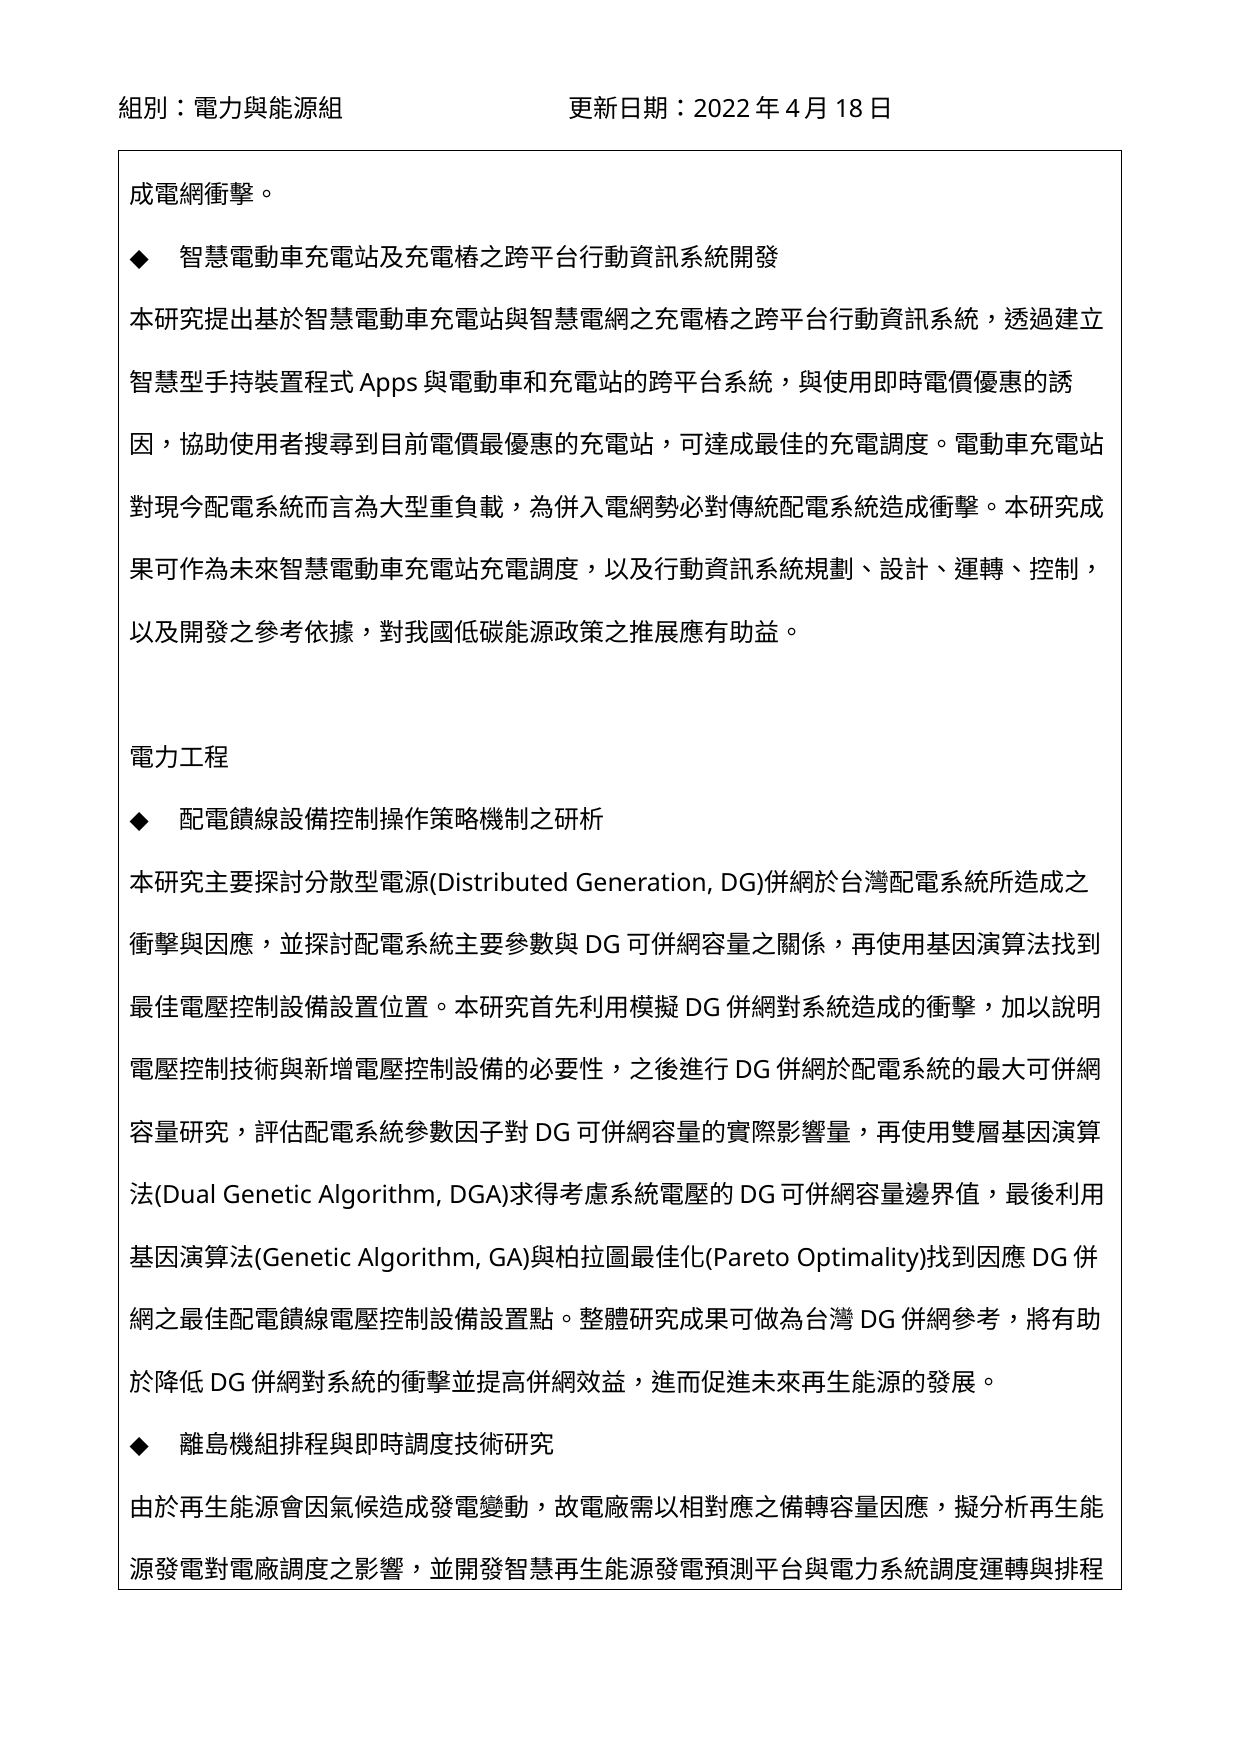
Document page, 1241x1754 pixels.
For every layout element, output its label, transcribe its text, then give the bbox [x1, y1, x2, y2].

table_cell 成電網衝擊。 ◆ 智慧電動車充電站及充電樁之跨平台行動資訊系統開發 本研究提出基於智慧電動車充電站與智慧電網之充電樁之跨平台行動資訊系統，透過建立智慧型手持裝置程式Apps與電動車和充電站的跨平台系統，與使用即時電價優惠的誘因，協助使用者搜尋到目前電價最優惠的充電站，可達成最佳的充電調度。電動車充電站對現今配電系統而言為大型重負載，為併入電網勢必對傳統配電系統造成衝擊。本研究成果可作為未來智慧電動車充電站充電調度，以及行動資訊系統規劃、設計、運轉、控制，以及開發之參考依據，對我國低碳能源政策之推展應有助益。 電力工程 ◆ 配電饋線設備控制操作策略機制之研析 本研究主要探討分散型電源(Distributed Generation, DG)併網於台灣配電系統所造成之衝擊與因應，並探討配電系統主要參數與DG可併網容量之關係，再使用基因演算法找到最佳電壓控制設備設置位置。本研究首先利用模擬DG併網對系統造成的衝擊，加以說明電壓控制技術與新增電壓控制設備的必要性，之後進行DG併網於配電系統的最大可併網容量研究，評估配電系統參數因子對DG可併網容量的實際影響量，再使用雙層基因演算法(Dual Genetic Algorithm, DGA)求得考慮系統電壓的DG可併網容量邊界值，最後利用基因演算法(Genetic Algorithm, GA)與柏拉圖最佳化(Pareto Optimality)找到因應DG併網之最佳配電饋線電壓控制設備設置點。整體研究成果可做為台灣DG併網參考，將有助於降低DG併網對系統的衝擊並提高併網效益，進而促進未來再生能源的發展。 ◆ 離島機組排程與即時調度技術研究 由於再生能源會因氣候造成發電變動，故電廠需以相對應之備轉容量因應，擬分析再生能源發電對電廠調度之影響，並開發智慧再生能源發電預測平台與電力系統調度運轉與排程 [119, 151, 1121, 1589]
